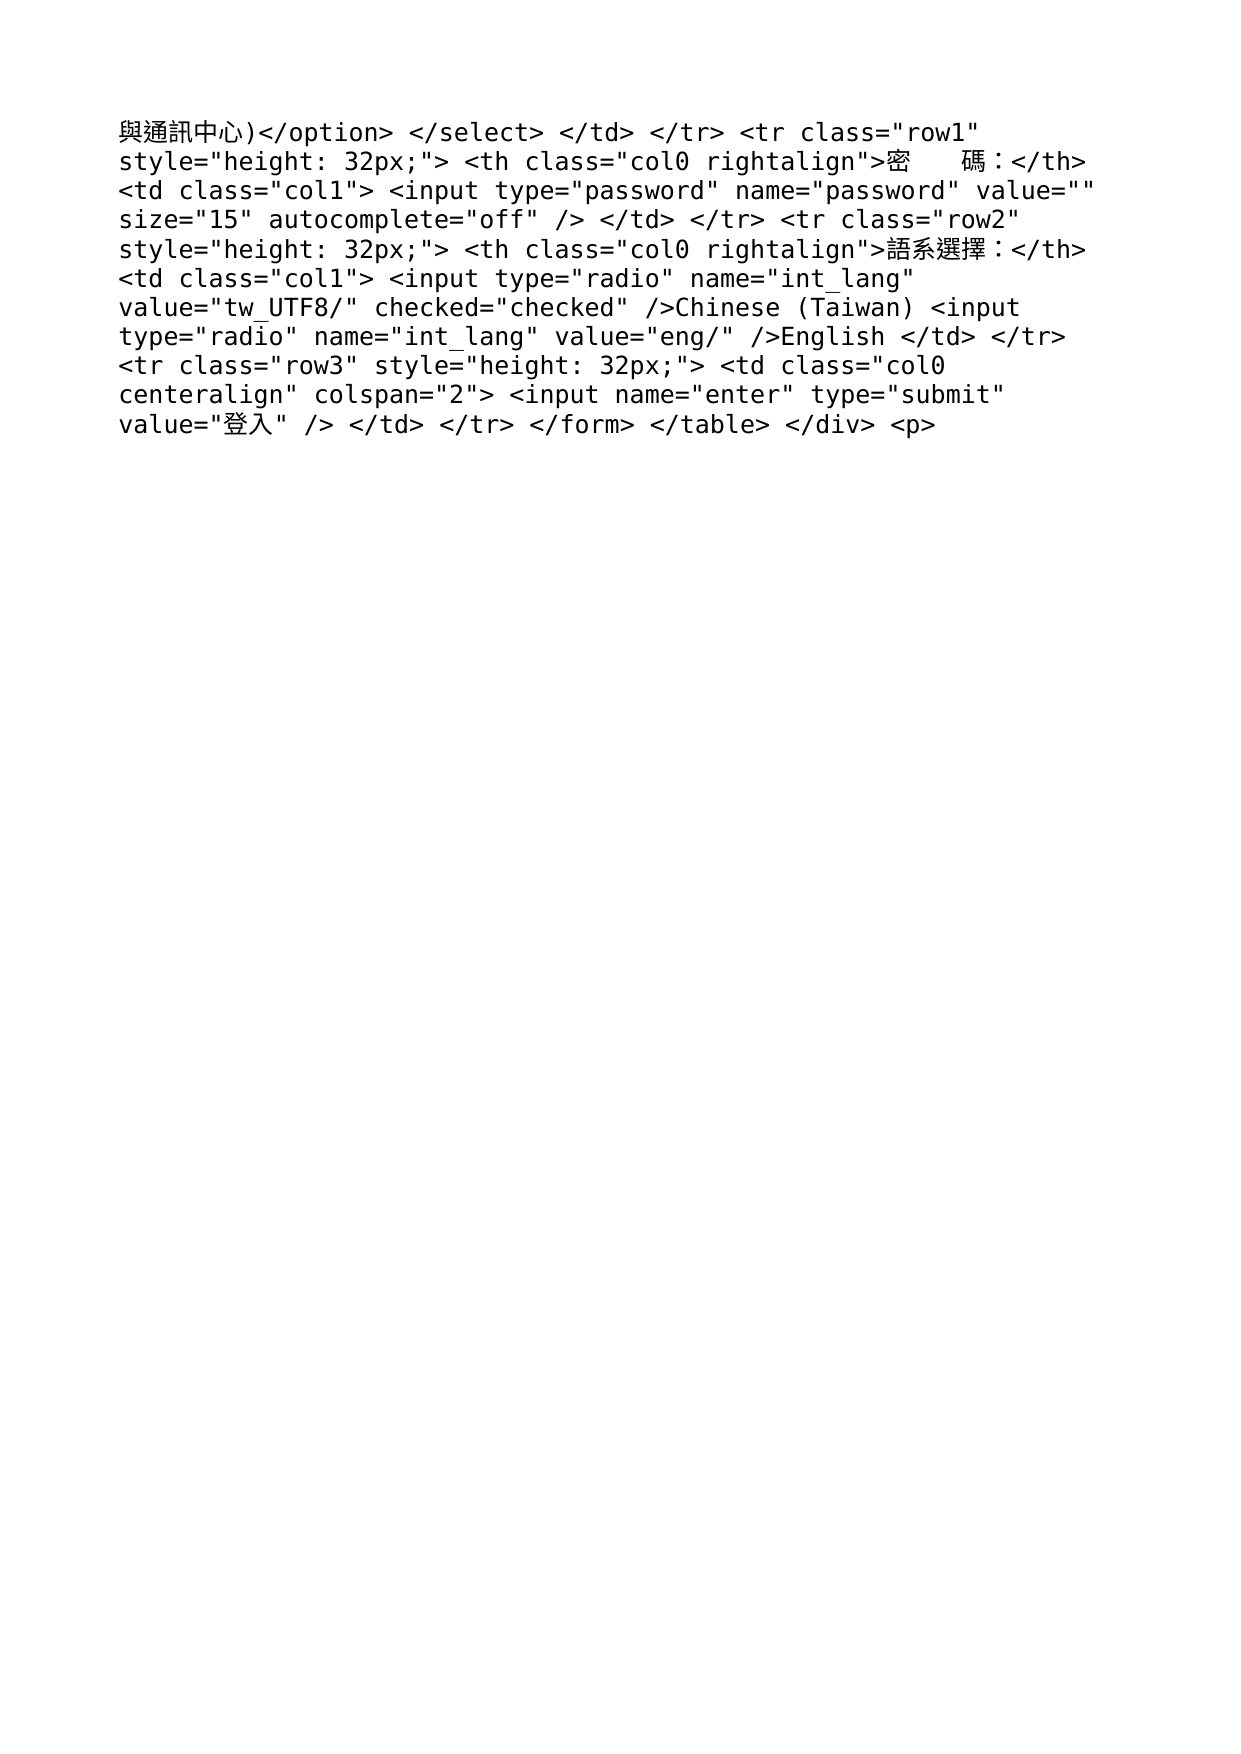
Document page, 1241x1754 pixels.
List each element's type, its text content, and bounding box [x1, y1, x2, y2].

text 與通訊中心)</option> </select> </td> </tr> <tr class="row1" style="height: 32px;"> <th class="col0 rightalign">密 碼：</th> <td class="col1"> <input type="password" name="password" value="" size="15" autocomplete="off" /> </td> </tr> <tr class="row2" style="height: 32px;"> <th class="col0 rightalign">語系選擇：</th> <td class="col1"> <input type="radio" name="int_lang" value="tw_UTF8/" checked="checked" />Chinese (Taiwan) <input type="radio" name="int_lang" value="eng/" />English </td> </tr> <tr class="row3" style="height: 32px;"> <td class="col0 centeralign" colspan="2"> <input name="enter" type="submit" value="登入" /> </td> </tr> </form> </table> </div> <p> [118, 118, 1122, 439]
